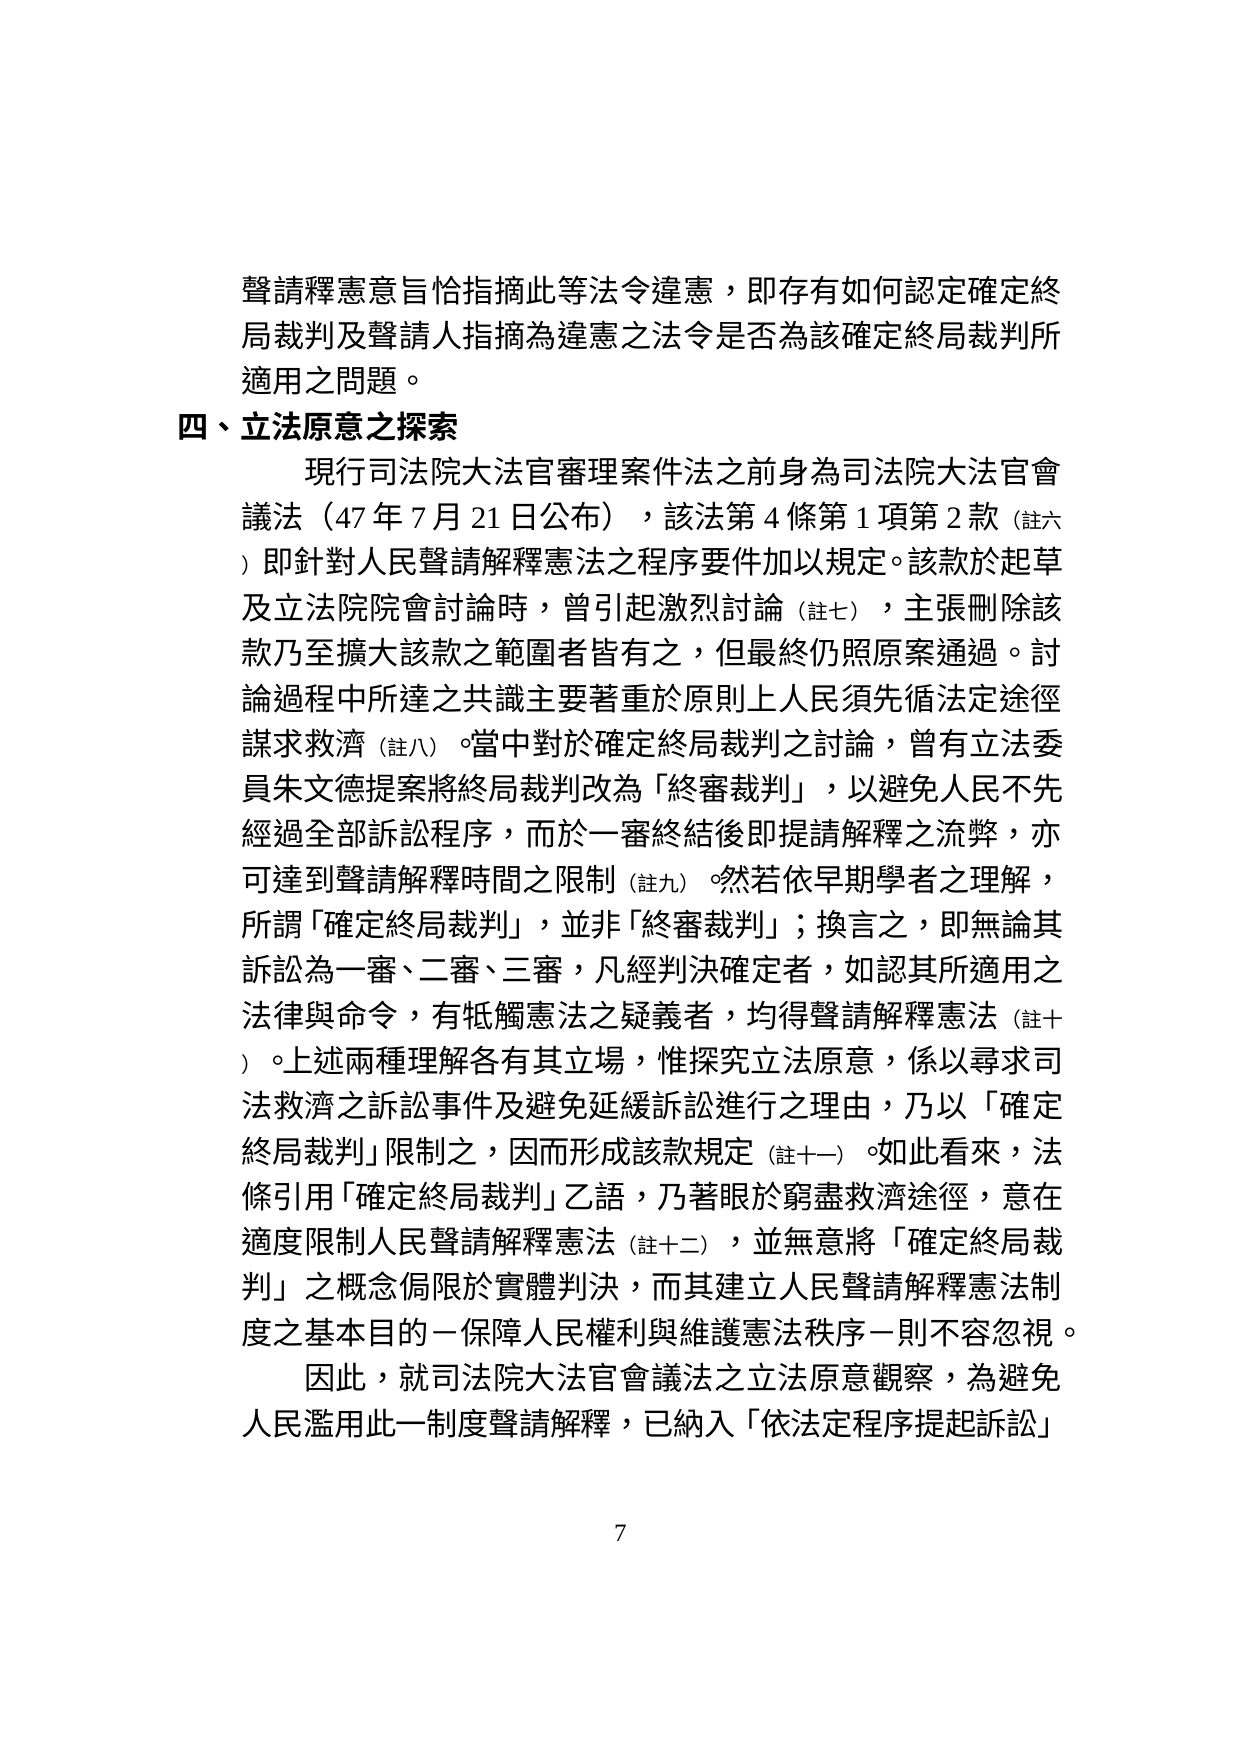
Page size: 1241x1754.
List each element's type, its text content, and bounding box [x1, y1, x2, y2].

text 聲請釋憲意旨恰指摘此等法令違憲，即存有如何認定確定終局裁判及聲請人指摘為違憲之法令是否為該確定終局裁判所適用之問題。 [241, 266, 1063, 402]
text 四、立法原意之探索 [177, 402, 1063, 447]
text 因此，就司法院大法官會議法之立法原意觀察，為避免人民濫用此一制度聲請解釋，已納入「依法定程序提起訴訟」之機制，確定終局裁判之概念並不適宜侷限於實體裁判之概念，而應採取「窮盡救濟途徑」之本意解讀。故倘若聲請人已窮盡救濟途徑，其所主張違憲之法令確係於終審法院裁判所適用，縱該終審法院裁判係以上訴不合法為由駁回上訴（程序裁判），亦無由否認該終審法院裁判為「確定終局裁判」。何況，如終審法院裁判另適用其他法令補強原審判決，縱該終審法院裁判係程序裁判，仍不脫對於「實體問題所適用之法令」加以論述，而成為「確定終局裁判」。要之，是否屬「確定終局裁判」，大法官當可視聲請意旨依職權為實質認定。 [241, 1353, 1063, 1444]
text 現行司法院大法官審理案件法之前身為司法院大法官會議法（47年7月21日公布），該法第4條第1項第2款（註六）即針對人民聲請解釋憲法之程序要件加以規定。該款於起草及立法院院會討論時，曾引起激烈討論（註七），主張刪除該款乃至擴大該款之範圍者皆有之，但最終仍照原案通過。討論過程中所達之共識主要著重於原則上人民須先循法定途徑謀求救濟（註八）。當中對於確定終局裁判之討論，曾有立法委員朱文德提案將終局裁判改為「終審裁判」，以避免人民不先經過全部訴訟程序，而於一審終結後即提請解釋之流弊，亦可達到聲請解釋時間之限制（註九）。然若依早期學者之理解，所謂「確定終局裁判」，並非「終審裁判」；換言之，即無論其訴訟為一審、二審、三審，凡經判決確定者，如認其所適用之法律與命令，有牴觸憲法之疑義者，均得聲請解釋憲法（註十）。上述兩種理解各有其立場，惟探究立法原意，係以尋求司法救濟之訴訟事件及避免延緩訴訟進行之理由，乃以「確定終局裁判」限制之，因而形成該款規定（註十一）。如此看來，法條引用「確定終局裁判」乙語，乃著眼於窮盡救濟途徑，意在適度限制人民聲請解釋憲法（註十二），並無意將「確定終局裁判」之概念侷限於實體判決，而其建立人民聲請解釋憲法制度之基本目的－保障人民權利與維護憲法秩序－則不容忽視。 [241, 447, 1063, 1353]
